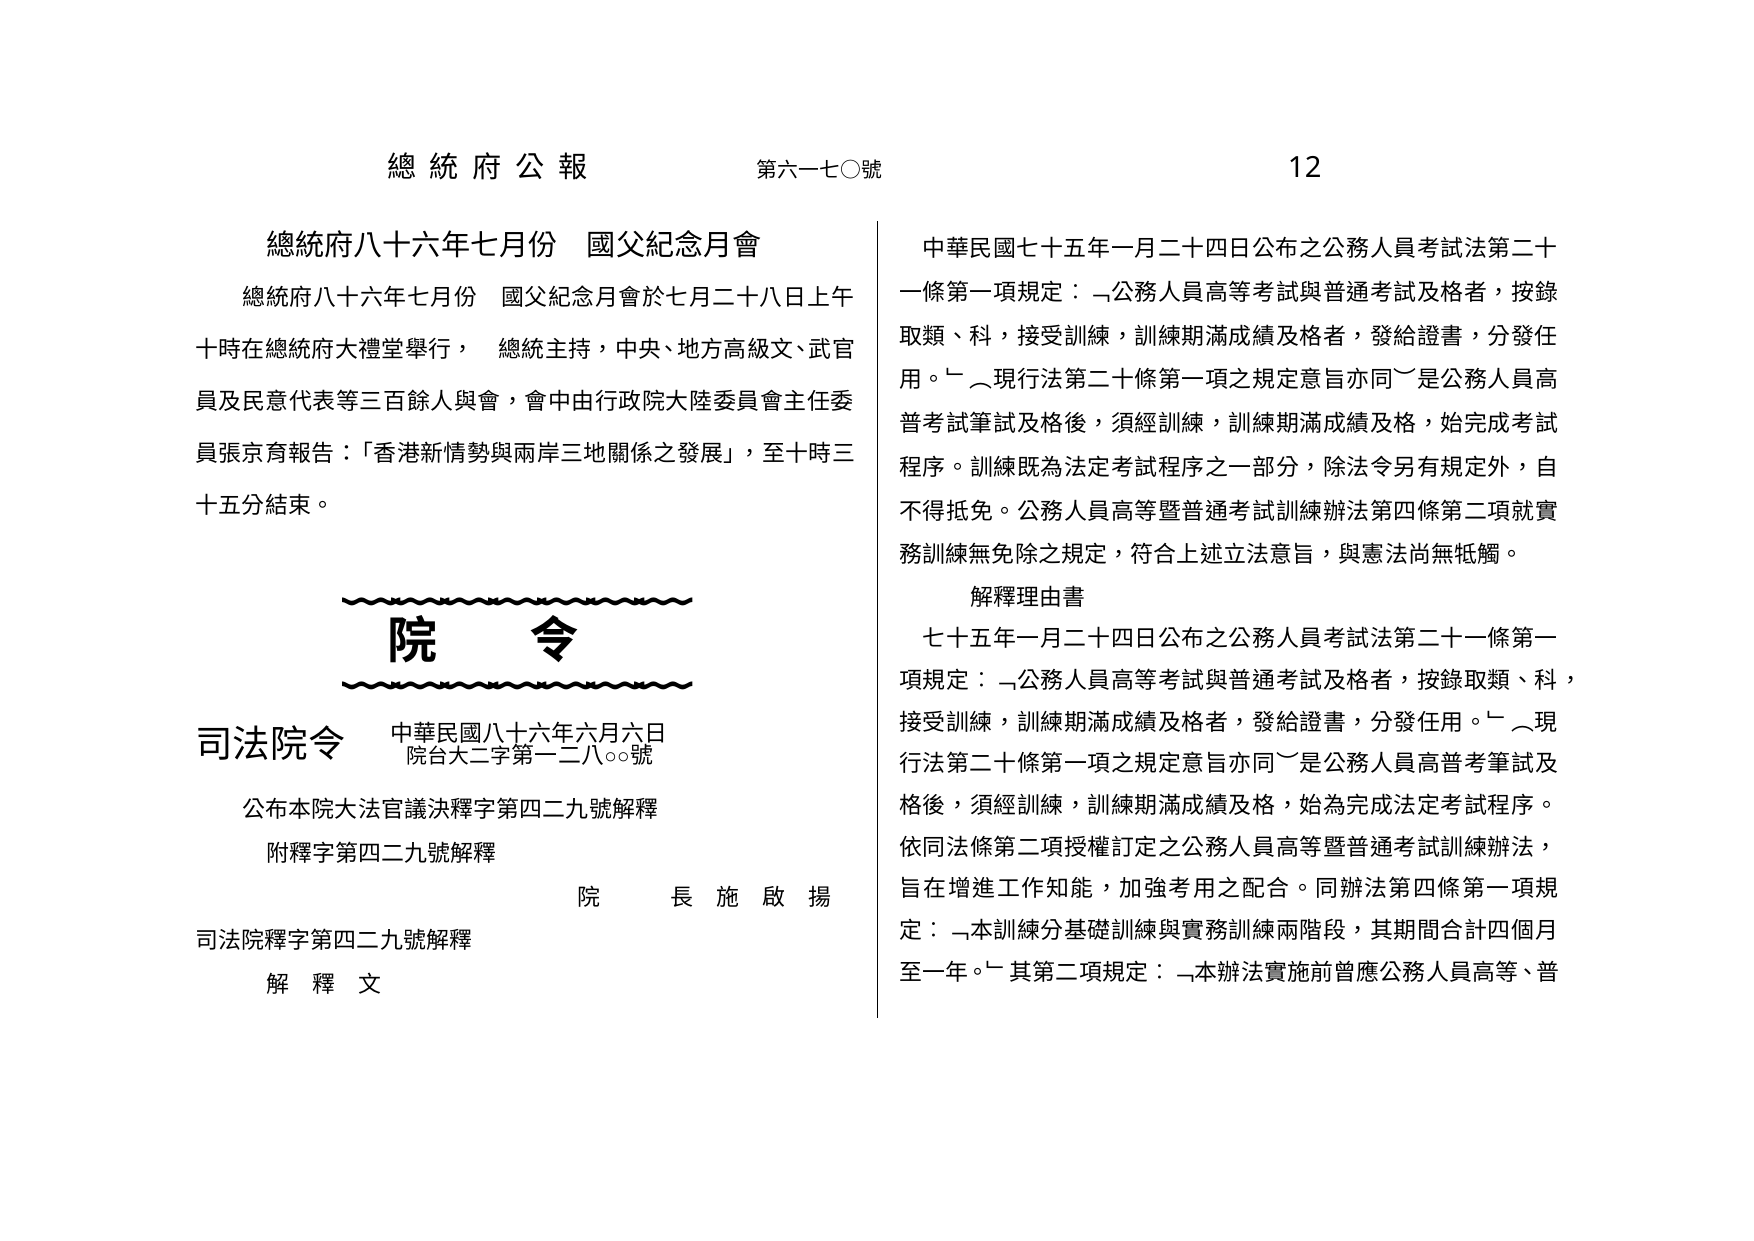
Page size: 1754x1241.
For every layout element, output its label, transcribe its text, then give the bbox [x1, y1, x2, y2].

table_cell ﹏﹏﹏﹏﹏﹏﹏ [340, 673, 852, 723]
text 七十五年一月二十四日公布之公務人員考試法第二十一條第一項規定︰﹁公務人員高等考試與普通考試及格者，按錄取類、科，接受訓練，訓練期滿成績及格者，發給證書，分發任用。﹂︵現行法第二十條第一項之規定意旨亦同︶是公務人員高普考筆試及格後，須經訓練，訓練期滿成績及格，始為完成法定考試程序。依同法條第二項授權訂定之公務人員高等暨普通考試訓練辦法，旨在增進工作知能，加強考用之配合。同辦法第四條第一項規定︰﹁本訓練分基礎訓練與實務訓練兩階段，其期間合計四個月至一年。﹂其第二項規定︰﹁本辦法實施前曾應公務人員高等、普通考試及格之現任或曾任公務人員；或曾依本辦法之規定接受基礎訓練成績及格者，得免除基礎訓練，惟實務訓練期間與分兩階段實施者同。﹂明示公務人員高等及普通考試筆試錄取人員之訓練分為兩階段實施，前階段之基礎訓練係以充實初任公務人員應具備之基本觀念及有關業務之一般知識為主，而後階段之實務訓練則以增進有關工作所需知能為專業訓練之重點。實務訓練既基於特殊目的而實施，自與筆試錄取人員先前是否曾有服公職經驗或年資等未必相涉，上開辦法第四條第二項對此並無抵免規定，對所有公務人員高等或普通考試及格人員一體適用，與憲法第七條及第十八條尚無牴觸。惟應考人在筆試錄取前已取得與錄取類科相當之合格實授公務人員身分，且與擬任職務之工作性質亦屬雷同者，是否一律不得以其實際經驗抵免實務訓練，宜由主管機關檢討改進。 [899, 613, 1559, 988]
table_cell 院令 [340, 601, 852, 673]
table_cell 院台大二字第一二八○○號 [387, 744, 855, 770]
text 公布本院大法官議決釋字第四二九號解釋 [242, 782, 855, 826]
table_header [192, 561, 340, 601]
table_cell [192, 673, 340, 723]
text 中華民國七十五年一月二十四日公布之公務人員考試法第二十一條第一項規定︰﹁公務人員高等考試與普通考試及格者，按錄取類、科，接受訓練，訓練期滿成績及格者，發給證書，分發任用。﹂︵現行法第二十條第一項之規定意旨亦同︶是公務人員高普考試筆試及格後，須經訓練，訓練期滿成績及格，始完成考試程序。訓練既為法定考試程序之一部分，除法令另有規定外，自不得抵免。公務人員高等暨普通考試訓練辦法第四條第二項就實務訓練無免除之規定，符合上述立法意旨，與憲法尚無牴觸。 [899, 222, 1559, 572]
text 解釋理由書 [970, 572, 1559, 613]
table_cell 中華民國八十六年六月六日 [387, 723, 855, 744]
table_header ﹏﹏﹏﹏﹏﹏﹏ [340, 561, 852, 601]
text 解 釋 文 [266, 957, 855, 1001]
table_cell [192, 601, 340, 673]
table_cell 司法院令 [192, 723, 387, 770]
text 司法院釋字第四二九號解釋 [195, 914, 855, 957]
text 附釋字第四二九號解釋 [266, 826, 855, 870]
text 總統府八十六年七月份 國父紀念月會 [195, 222, 855, 263]
text 總統府八十六年七月份 國父紀念月會於七月二十八日上午十時在總統府大禮堂舉行， 總統主持，中央、地方高級文、武官員及民意代表等三百餘人與會，會中由行政院大陸委員會主任委員張京育報告：「香港新情勢與兩岸三地關係之發展」，至十時三十五分結束。 [195, 263, 855, 524]
text 院 長 施 啟 揚 [195, 870, 831, 914]
